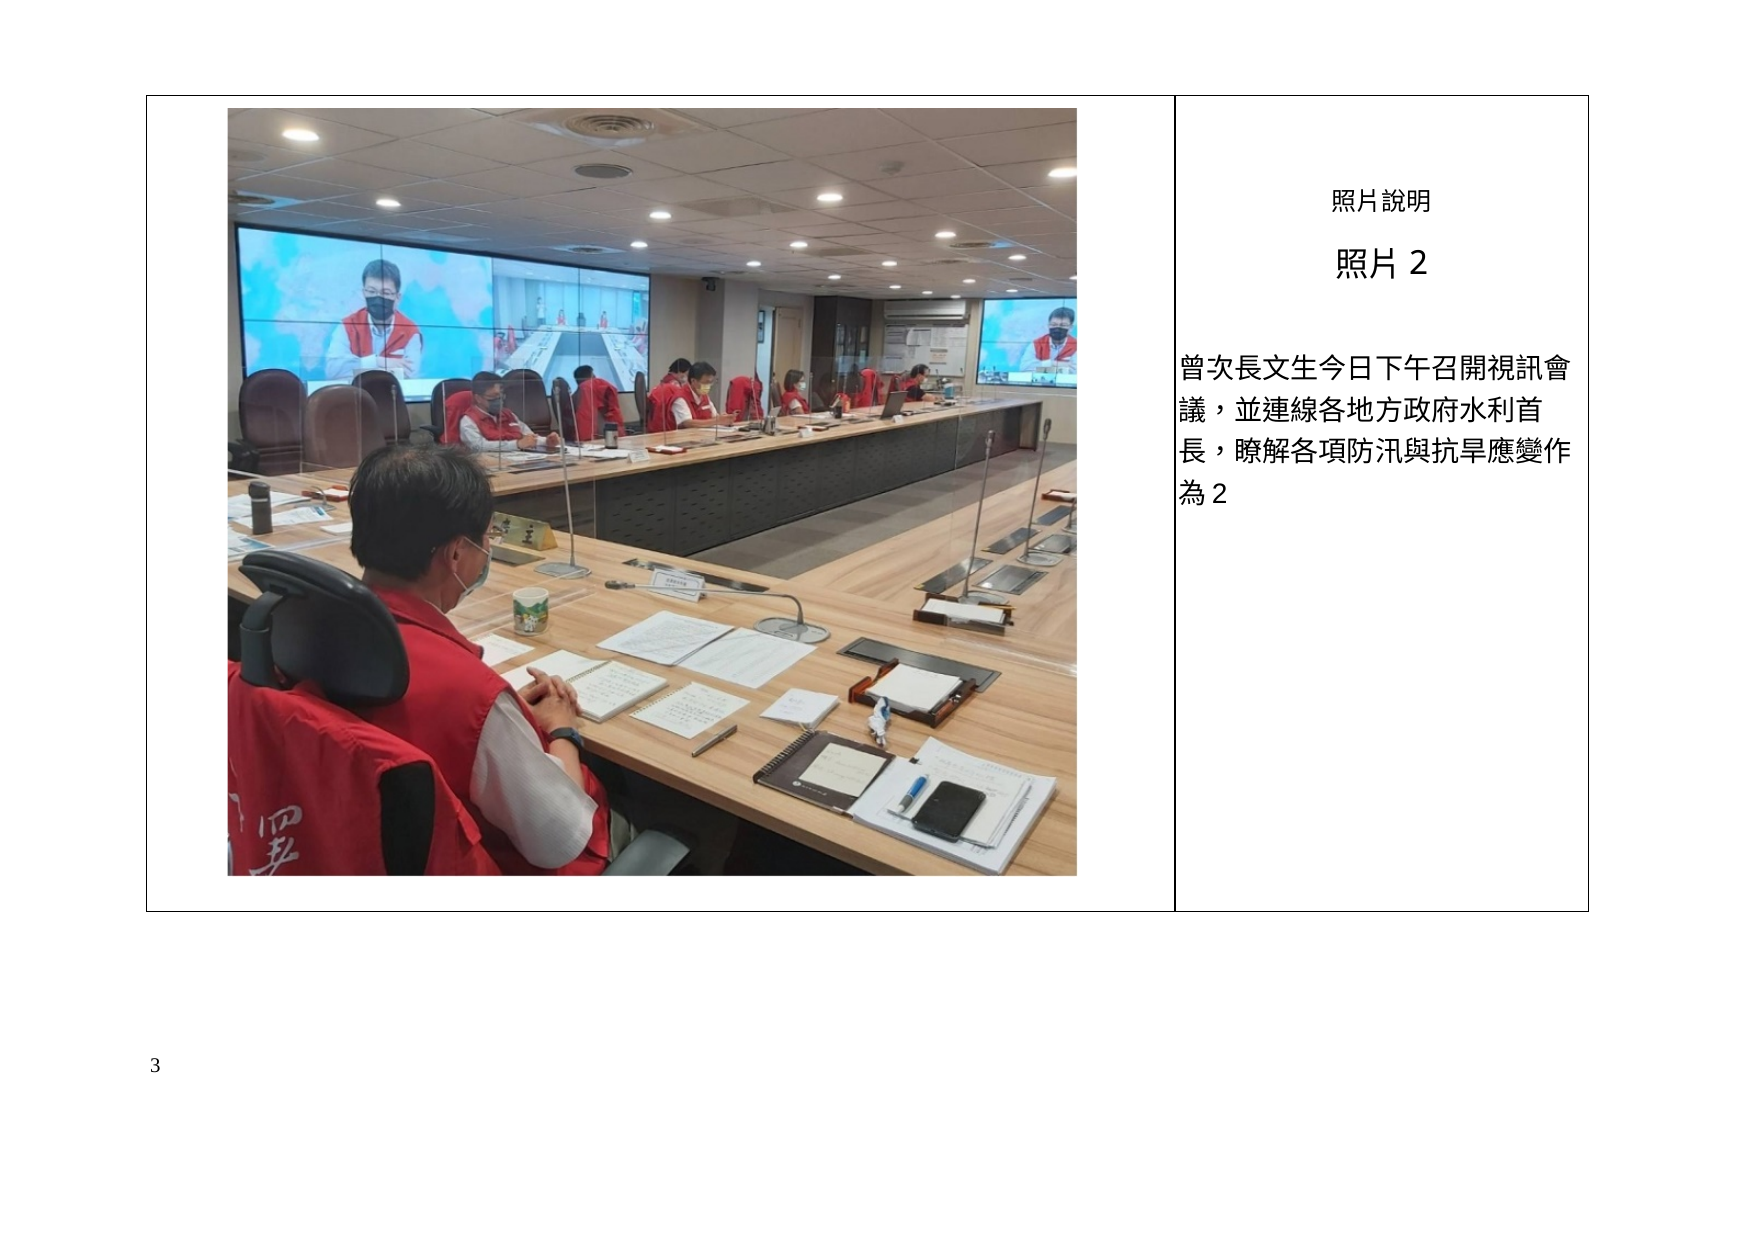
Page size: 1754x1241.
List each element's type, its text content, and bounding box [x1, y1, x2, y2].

picture [227, 108, 1078, 877]
table_header [147, 96, 1174, 911]
table_header 照片說明 照片2 曾次長文生今日下午召開視訊會議，並連線各地方政府水利首長，瞭解各項防汛與抗旱應變作為2 [1176, 96, 1588, 911]
